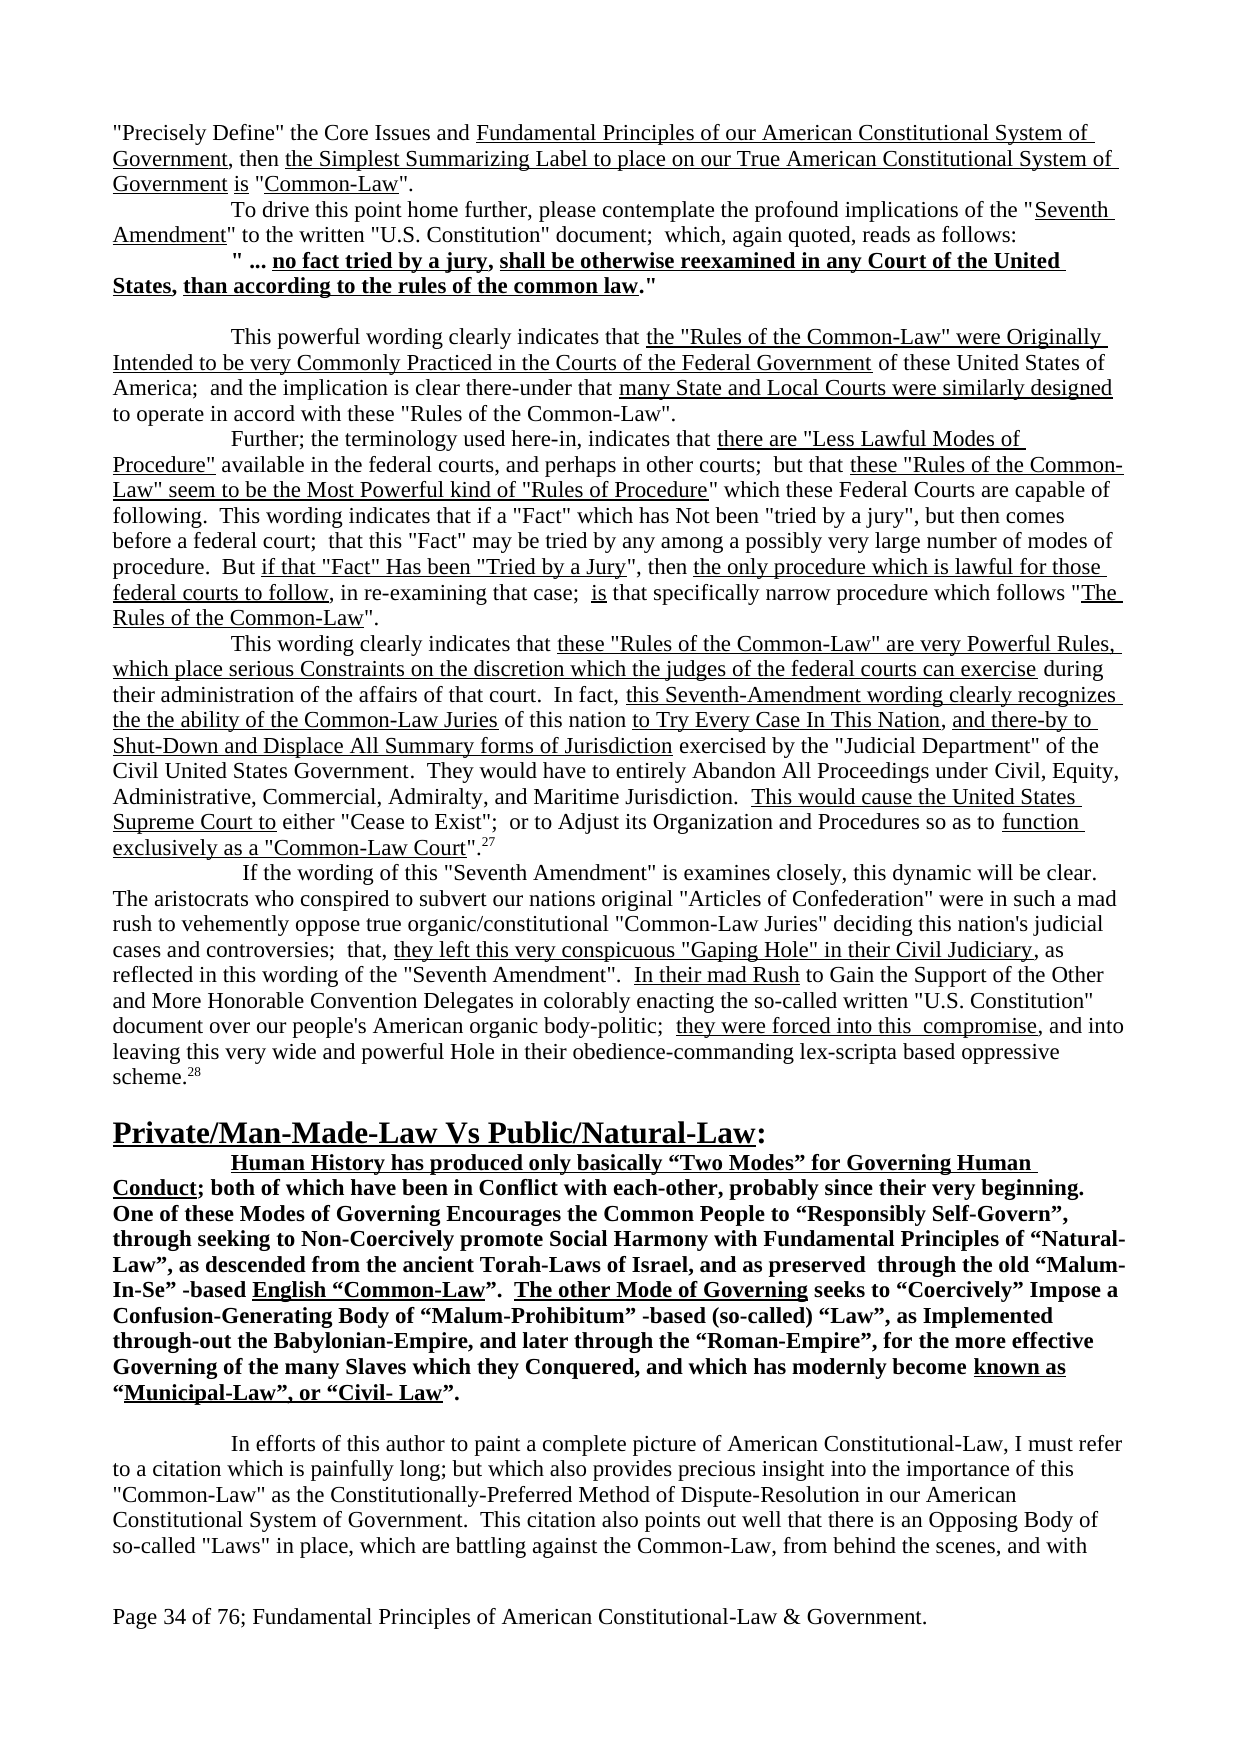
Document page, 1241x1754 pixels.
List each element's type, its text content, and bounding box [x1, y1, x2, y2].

text Further; the terminology used here-in, indicates that there are "Less Lawful Modes of Procedure" available in the federal courts, and perhaps in other courts; but that these "Rules of the Common-Law" seem to be the Most Powerful kind of "Rules of Procedure" which these Federal Courts are capable of following. This wording indicates that if a "Fact" which has Not been "tried by a jury", but then comes before a federal court; that this "Fact" may be tried by any among a possibly very large number of modes of procedure. But if that "Fact" Has been "Tried by a Jury", then the only procedure which is lawful for those federal courts to follow, in re-examining that case; is that specifically narrow procedure which follows "The Rules of the Common-Law". [112, 426, 1128, 630]
text " ... no fact tried by a jury, shall be otherwise reexamined in any Court of the United States, than according to the rules of the common law." [112, 248, 1128, 299]
text To drive this point home further, please contemplate the profound implications of the "Seventh Amendment" to the written "U.S. Constitution" document; which, again quoted, reads as follows: [112, 197, 1128, 248]
text Human History has produced only basically “Two Modes” for Governing Human Conduct; both of which have been in Conflict with each-other, probably since their very beginning. One of these Modes of Governing Encourages the Common People to “Responsibly Self-Govern”, through seeking to Non-Coercively promote Social Harmony with Fundamental Principles of “Natural-Law”, as descended from the ancient Torah-Laws of Israel, and as preserved through the old “Malum-In-Se” -based English “Common-Law”. The other Mode of Governing seeks to “Coercively” Impose a Confusion-Generating Body of “Malum-Prohibitum” -based (so-called) “Law”, as Implemented through-out the Babylonian-Empire, and later through the “Roman-Empire”, for the more effective Governing of the many Slaves which they Conquered, and which has modernly become known as “Municipal-Law”, or “Civil- Law”. [112, 1150, 1128, 1405]
text This wording clearly indicates that these "Rules of the Common-Law" are very Powerful Rules, which place serious Constraints on the discretion which the judges of the federal courts can exercise during their administration of the affairs of that court. In fact, this Seventh-Amendment wording clearly recognizes the the ability of the Common-Law Juries of this nation to Try Every Case In This Nation, and there-by to Shut-Down and Displace All Summary forms of Jurisdiction exercised by the "Judicial Department" of the Civil United States Government. They would have to entirely Abandon All Proceedings under Civil, Equity, Administrative, Commercial, Admiralty, and Maritime Jurisdiction. This would cause the United States Supreme Court to either "Cease to Exist"; or to Adjust its Organization and Procedures so as to function exclusively as a "Common-Law Court". [112, 630, 1128, 860]
text Private/Man-Made-Law Vs Public/Natural-Law: [112, 1115, 1128, 1150]
text In efforts of this author to paint a complete picture of American Constitutional-Law, I must refer to a citation which is painfully long; but which also provides precious insight into the importance of this "Common-Law" as the Constitutionally-Preferred Method of Dispute-Resolution in our American Constitutional System of Government. This citation also points out well that there is an Opposing Body of so-called "Laws" in place, which are battling against the Common-Law, from behind the scenes, and with [112, 1431, 1128, 1558]
text "Precisely Define" the Core Issues and Fundamental Principles of our American Constitutional System of Government, then the Simplest Summarizing Label to place on our True American Constitutional System of Government is "Common-Law". [112, 120, 1128, 197]
text This powerful wording clearly indicates that the "Rules of the Common-Law" were Originally Intended to be very Commonly Practiced in the Courts of the Federal Government of these United States of America; and the implication is clear there-under that many State and Local Courts were similarly designed to operate in accord with these "Rules of the Common-Law". [112, 324, 1128, 426]
text If the wording of this "Seventh Amendment" is examines closely, this dynamic will be clear. The aristocrats who conspired to subvert our nations original "Articles of Confederation" were in such a mad rush to vehemently oppose true organic/constitutional "Common-Law Juries" deciding this nation's judicial cases and controversies; that, they left this very conspicuous "Gaping Hole" in their Civil Judiciary, as reflected in this wording of the "Seventh Amendment". In their mad Rush to Gain the Support of the Other and More Honorable Convention Delegates in colorably enacting the so-called written "U.S. Constitution" document over our people's American organic body-politic; they were forced into this compromise, and into leaving this very wide and powerful Hole in their obedience-commanding lex-scripta based oppressive scheme. [112, 860, 1128, 1090]
